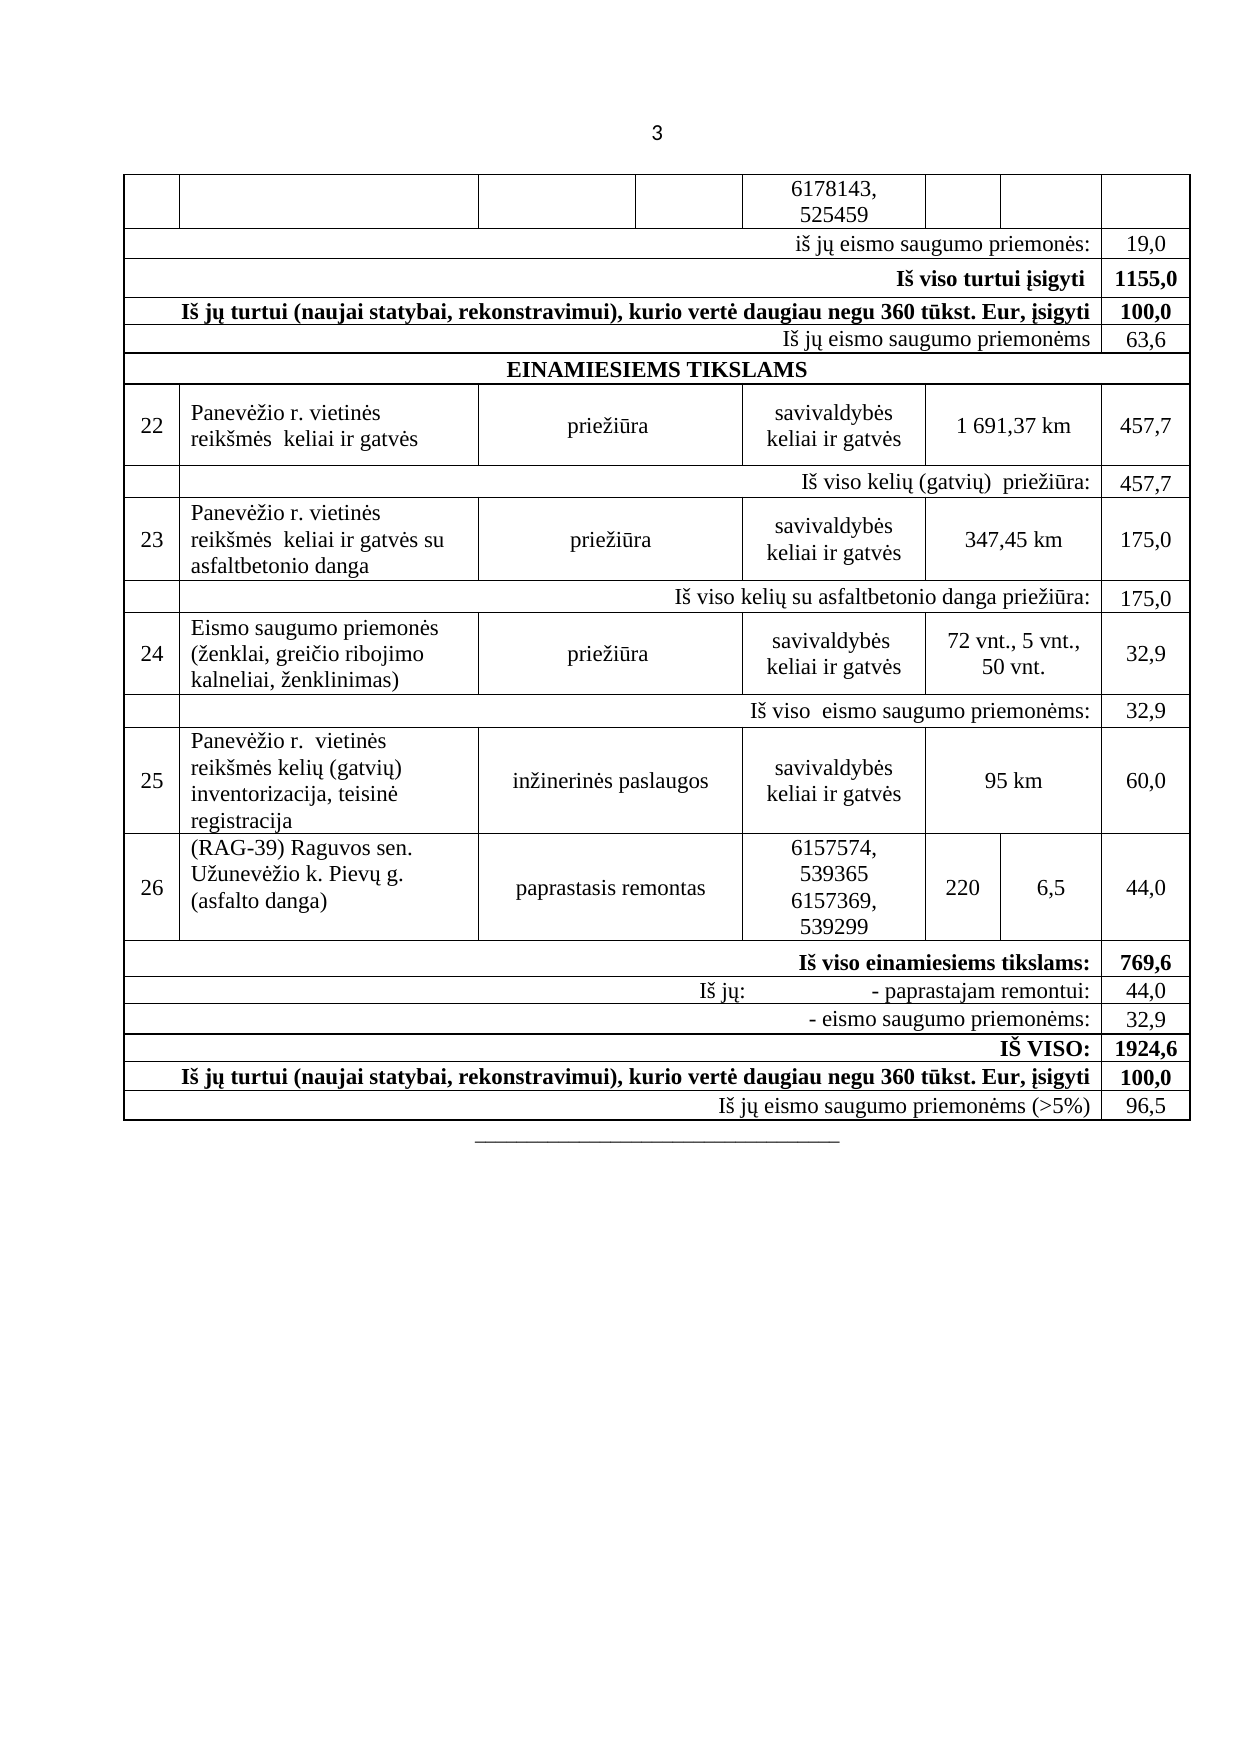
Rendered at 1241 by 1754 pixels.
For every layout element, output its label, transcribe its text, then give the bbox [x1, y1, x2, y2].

table_cell 347,45 km [926, 498, 1101, 580]
text ___________________________________ [133, 1121, 1181, 1145]
table_cell Iš jų eismo saugumo priemonėms [125, 325, 1101, 352]
table_cell Iš viso turtui įsigyti [125, 259, 1101, 297]
table_cell 95 km [926, 728, 1101, 833]
table_cell Iš jų eismo saugumo priemonėms (>5%) [125, 1091, 1101, 1119]
table_cell IŠ VISO: [125, 1035, 1101, 1061]
table_cell 6178143, 525459 [743, 175, 925, 228]
table_cell Iš jų turtui (naujai statybai, rekonstravimui), kurio vertė daugiau negu 360 tūkst. Eur, įsigyti [125, 1062, 1101, 1090]
table_cell 23 [125, 498, 179, 580]
table_cell Iš viso kelių su asfaltbetonio danga priežiūra: [180, 581, 1101, 612]
table_cell (RAG-39) Raguvos sen. Užunevėžio k. Pievų g. (asfalto danga) [180, 834, 478, 939]
table_cell [479, 175, 635, 228]
table_cell 26 [125, 834, 179, 939]
table_cell iš jų eismo saugumo priemonės: [179, 229, 1101, 258]
table_cell priežiūra [479, 385, 742, 465]
table_cell 60,0 [1102, 728, 1189, 833]
table_cell priežiūra [479, 498, 742, 580]
table_cell [125, 466, 179, 497]
table_cell Iš viso eismo saugumo priemonėms: [180, 695, 1101, 727]
table_cell 63,6 [1102, 325, 1189, 352]
table_cell 6,5 [1001, 834, 1101, 939]
table_cell 1 691,37 km [926, 385, 1101, 465]
table_cell 6157574, 539365 6157369, 539299 [743, 834, 925, 939]
table_cell [125, 695, 179, 727]
table_cell 457,7 [1102, 385, 1189, 465]
table_cell - eismo saugumo priemonėms: [125, 1004, 1101, 1033]
table_cell EINAMIESIEMS TIKSLAMS [125, 354, 1189, 383]
table_cell 769,6 [1102, 941, 1189, 976]
table_cell Iš jų: - paprastajam remontui: [125, 977, 1101, 1003]
table_cell Iš viso einamiesiems tikslams: [125, 941, 1101, 976]
table_cell 175,0 [1102, 498, 1189, 580]
table_cell 32,9 [1102, 695, 1189, 727]
table_cell 25 [125, 728, 179, 833]
table_cell [180, 175, 478, 228]
table_cell 32,9 [1102, 1004, 1189, 1033]
table_cell 1155,0 [1102, 259, 1189, 297]
table_cell [926, 175, 1000, 228]
table_cell 32,9 [1102, 613, 1189, 693]
table_cell Eismo saugumo priemonės (ženklai, greičio ribojimo kalneliai, ženklinimas) [180, 613, 478, 693]
table_cell 96,5 [1102, 1091, 1189, 1119]
table_cell 19,0 [1102, 229, 1189, 258]
table_cell Iš viso kelių (gatvių) priežiūra: [180, 466, 1101, 497]
table_cell 100,0 [1102, 1062, 1189, 1090]
table_cell 22 [125, 385, 179, 465]
table_cell savivaldybės keliai ir gatvės [743, 728, 925, 833]
table_cell Iš jų turtui (naujai statybai, rekonstravimui), kurio vertė daugiau negu 360 tūkst. Eur, įsigyti [125, 298, 1101, 324]
table_cell 24 [125, 613, 179, 693]
table_cell [125, 581, 179, 612]
table_cell 72 vnt., 5 vnt., 50 vnt. [926, 613, 1101, 693]
table_cell 1924,6 [1102, 1035, 1189, 1061]
table_cell 44,0 [1102, 977, 1189, 1003]
table_cell savivaldybės keliai ir gatvės [743, 613, 925, 693]
table_cell [1001, 175, 1101, 228]
table_cell [636, 175, 742, 228]
table_cell priežiūra [479, 613, 742, 693]
table_cell savivaldybės keliai ir gatvės [743, 385, 925, 465]
table_cell 100,0 [1102, 298, 1189, 324]
table_cell 44,0 [1102, 834, 1189, 939]
table_cell Panevėžio r. vietinės reikšmės keliai ir gatvės su asfaltbetonio danga [180, 498, 478, 580]
table_cell 220 [926, 834, 1000, 939]
table_cell Panevėžio r. vietinės reikšmės keliai ir gatvės [180, 385, 478, 465]
table_cell 457,7 [1102, 466, 1189, 497]
table_cell [125, 229, 179, 258]
table_cell inžinerinės paslaugos [479, 728, 742, 833]
table_cell [125, 175, 179, 228]
table_cell savivaldybės keliai ir gatvės [743, 498, 925, 580]
table_cell paprastasis remontas [479, 834, 742, 939]
table_cell 175,0 [1102, 581, 1189, 612]
table_cell [1102, 175, 1189, 228]
table_cell Panevėžio r. vietinės reikšmės kelių (gatvių) inventorizacija, teisinė registracija [180, 728, 478, 833]
